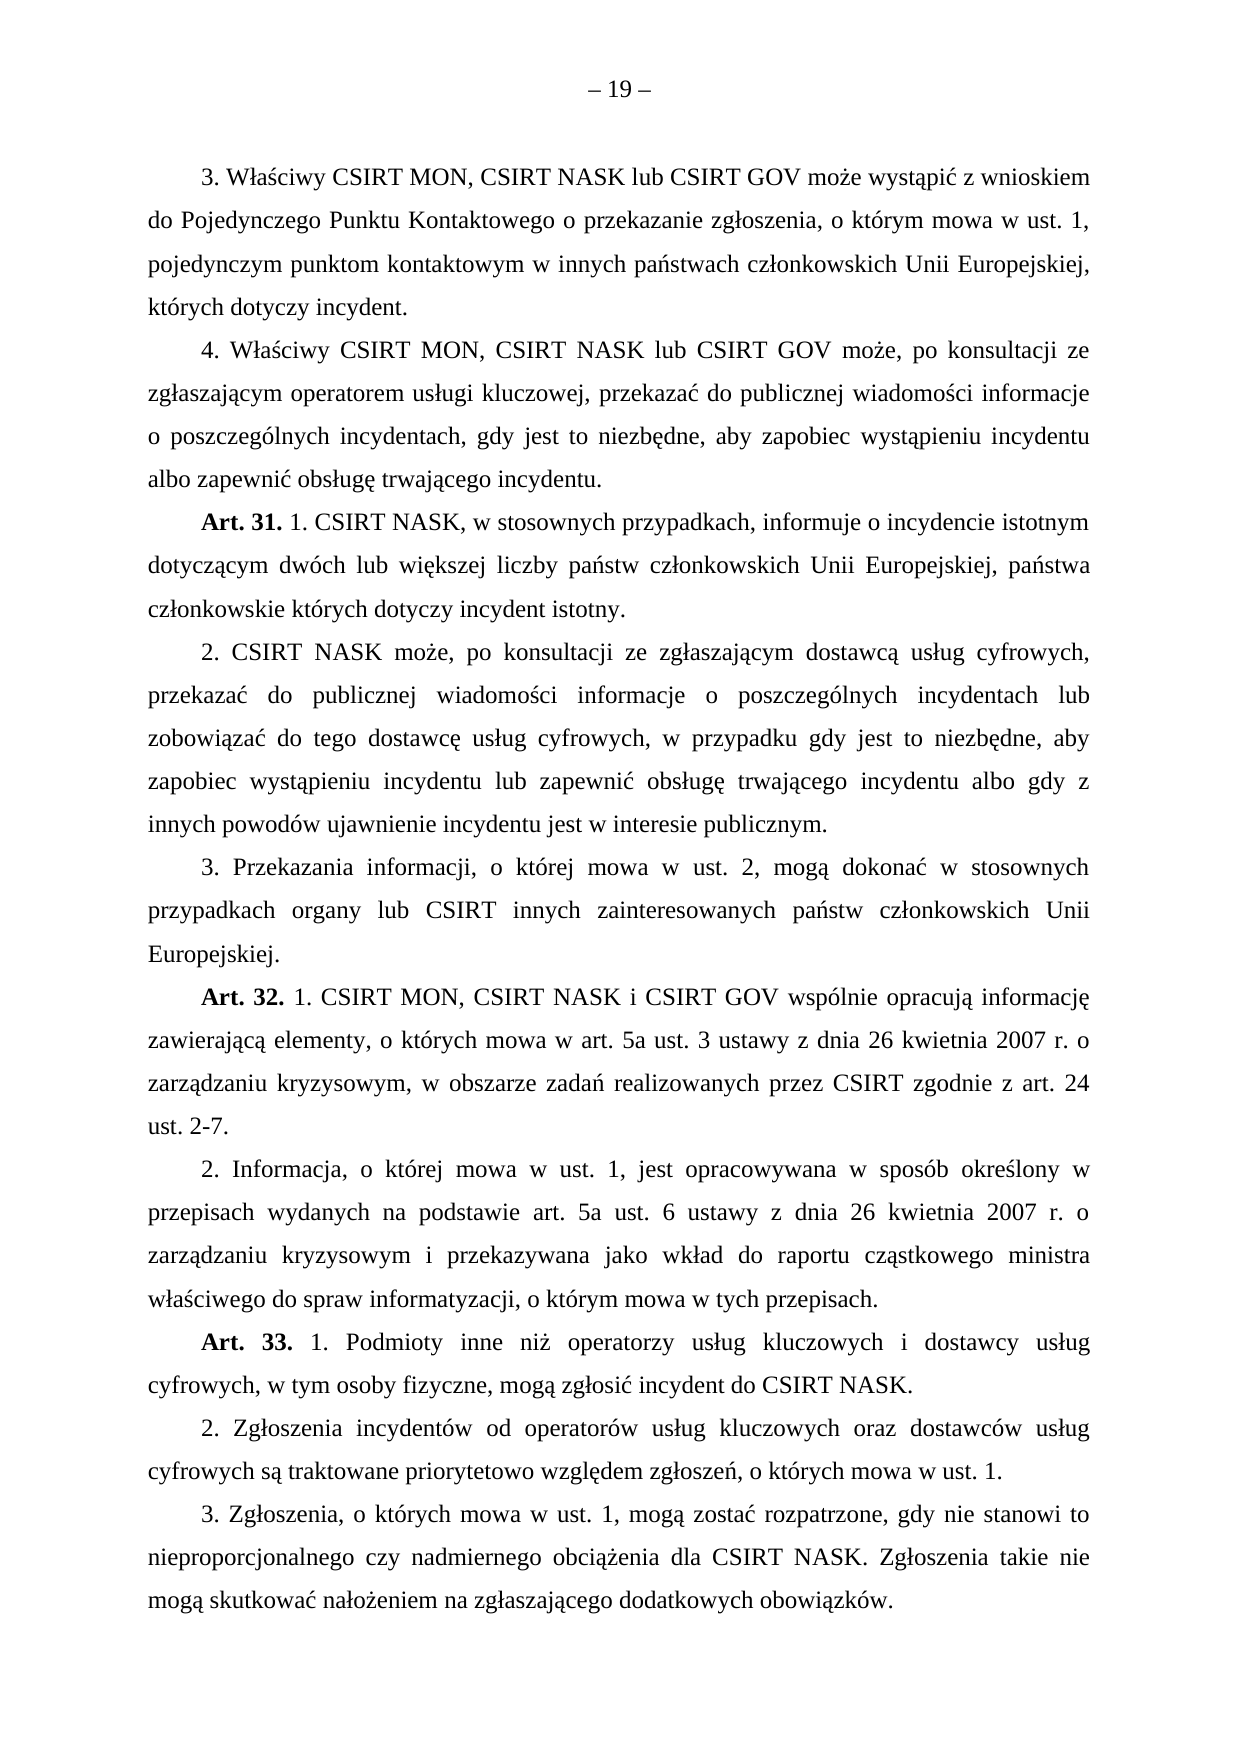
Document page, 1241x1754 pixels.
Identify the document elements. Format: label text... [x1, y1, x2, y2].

text Art. 31. 1. CSIRT NASK, w stosownych przypadkach, informuje o incydencie istotnym dotyczącym dwóch lub większej liczby państw członkowskich Unii Europejskiej, państwa członkowskie których dotyczy incydent istotny. [148, 507, 1091, 622]
text 3. Zgłoszenia, o których mowa w ust. 1, mogą zostać rozpatrzone, gdy nie stanowi to nieproporcjonalnego czy nadmiernego obciążenia dla CSIRT NASK. Zgłoszenia takie nie mogą skutkować nałożeniem na zgłaszającego dodatkowych obowiązków. [148, 1499, 1091, 1614]
text 2. Zgłoszenia incydentów od operatorów usług kluczowych oraz dostawców usług cyfrowych są traktowane priorytetowo względem zgłoszeń, o których mowa w ust. 1. [148, 1413, 1091, 1485]
text 3. Przekazania informacji, o której mowa w ust. 2, mogą dokonać w stosownych przypadkach organy lub CSIRT innych zainteresowanych państw członkowskich Unii Europejskiej. [148, 852, 1091, 967]
text 3. Właściwy CSIRT MON, CSIRT NASK lub CSIRT GOV może wystąpić z wnioskiem do Pojedynczego Punktu Kontaktowego o przekazanie zgłoszenia, o którym mowa w ust. 1, pojedynczym punktom kontaktowym w innych państwach członkowskich Unii Europejskiej, których dotyczy incydent. [148, 162, 1091, 321]
text 2. CSIRT NASK może, po konsultacji ze zgłaszającym dostawcą usług cyfrowych, przekazać do publicznej wiadomości informacje o poszczególnych incydentach lub zobowiązać do tego dostawcę usług cyfrowych, w przypadku gdy jest to niezbędne, aby zapobiec wystąpieniu incydentu lub zapewnić obsługę trwającego incydentu albo gdy z innych powodów ujawnienie incydentu jest w interesie publicznym. [148, 637, 1091, 838]
text 2. Informacja, o której mowa w ust. 1, jest opracowywana w sposób określony w przepisach wydanych na podstawie art. 5a ust. 6 ustawy z dnia 26 kwietnia 2007 r. o zarządzaniu kryzysowym i przekazywana jako wkład do raportu cząstkowego ministra właściwego do spraw informatyzacji, o którym mowa w tych przepisach. [148, 1154, 1091, 1312]
text 4. Właściwy CSIRT MON, CSIRT NASK lub CSIRT GOV może, po konsultacji ze zgłaszającym operatorem usługi kluczowej, przekazać do publicznej wiadomości informacje o poszczególnych incydentach, gdy jest to niezbędne, aby zapobiec wystąpieniu incydentu albo zapewnić obsługę trwającego incydentu. [148, 335, 1091, 493]
text Art. 33. 1. Podmioty inne niż operatorzy usług kluczowych i dostawcy usług cyfrowych, w tym osoby fizyczne, mogą zgłosić incydent do CSIRT NASK. [148, 1327, 1091, 1399]
text Art. 32. 1. CSIRT MON, CSIRT NASK i CSIRT GOV wspólnie opracują informację zawierającą elementy, o których mowa w art. 5a ust. 3 ustawy z dnia 26 kwietnia 2007 r. o zarządzaniu kryzysowym, w obszarze zadań realizowanych przez CSIRT zgodnie z art. 24 ust. 2-7. [148, 982, 1091, 1140]
